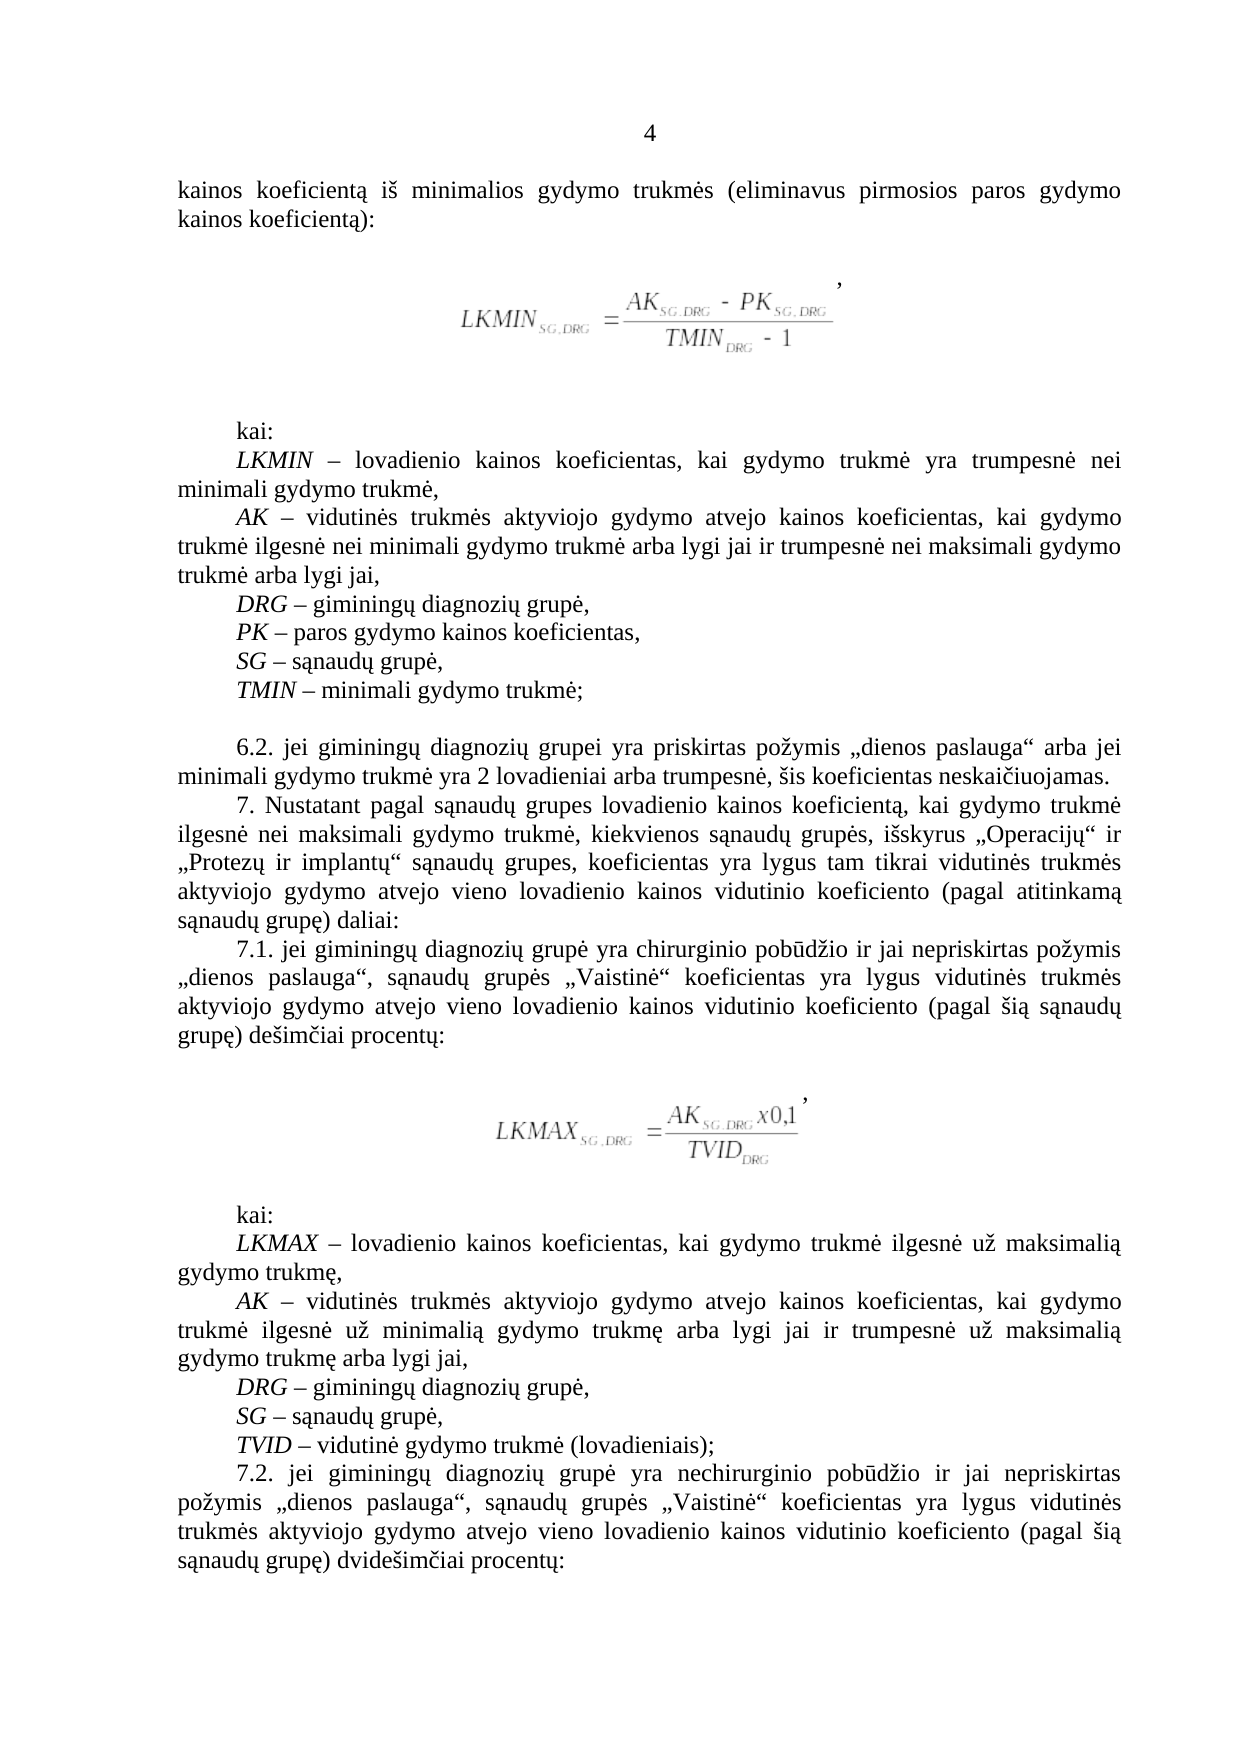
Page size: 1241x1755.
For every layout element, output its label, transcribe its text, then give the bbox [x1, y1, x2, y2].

text kai: [177, 1200, 1122, 1228]
text PK – paros gydymo kainos koeficientas, [177, 617, 1122, 646]
text DRG – giminingų diagnozių grupė, [177, 589, 1122, 617]
text 7. Nustatant pagal sąnaudų grupes lovadienio kainos koeficientą, kai gydymo trukmė ilgesnė nei maksimali gydymo trukmė, kiekvienos sąnaudų grupės, išskyrus „Operacijų“ ir „Protezų ir implantų“ sąnaudų grupes, koeficientas yra lygus tam tikrai vidutinės trukmės aktyviojo gydymo atvejo vieno lovadienio kainos vidutinio koeficiento (pagal atitinkamą sąnaudų grupę) daliai: [177, 790, 1122, 934]
text LKMAX – lovadienio kainos koeficientas, kai gydymo trukmė ilgesnė už maksimalią gydymo trukmę, [177, 1228, 1122, 1286]
text SG – sąnaudų grupė, [177, 646, 1122, 675]
text AK – vidutinės trukmės aktyviojo gydymo atvejo kainos koeficientas, kai gydymo trukmė ilgesnė už minimalią gydymo trukmę arba lygi jai ir trumpesnė už maksimalią gydymo trukmę arba lygi jai, [177, 1286, 1122, 1372]
text DRG – giminingų diagnozių grupė, [177, 1372, 1122, 1401]
text TVID – vidutinė gydymo trukmė (lovadieniais); [177, 1430, 1122, 1458]
text TMIN – minimali gydymo trukmė; [177, 675, 1122, 704]
text 7.2. jei giminingų diagnozių grupė yra nechirurginio pobūdžio ir jai nepriskirtas požymis „dienos paslauga“, sąnaudų grupės „Vaistinė“ koeficientas yra lygus vidutinės trukmės aktyviojo gydymo atvejo vieno lovadienio kainos vidutinio koeficiento (pagal šią sąnaudų grupę) dvidešimčiai procentų: [177, 1458, 1122, 1573]
text , [177, 1077, 1122, 1171]
text 7.1. jei giminingų diagnozių grupė yra chirurginio pobūdžio ir jai nepriskirtas požymis „dienos paslauga“, sąnaudų grupės „Vaistinė“ koeficientas yra lygus vidutinės trukmės aktyviojo gydymo atvejo vieno lovadienio kainos vidutinio koeficiento (pagal šią sąnaudų grupę) dešimčiai procentų: [177, 934, 1122, 1049]
text LKMIN – lovadienio kainos koeficientas, kai gydymo trukmė yra trumpesnė nei minimali gydymo trukmė, [177, 445, 1122, 502]
text SG – sąnaudų grupė, [177, 1401, 1122, 1430]
text kai: [177, 416, 1122, 445]
text 6.2. jei giminingų diagnozių grupei yra priskirtas požymis „dienos paslauga“ arba jei minimali gydymo trukmė yra 2 lovadieniai arba trumpesnė, šis koeficientas neskaičiuojamas. [177, 732, 1122, 790]
text kainos koeficientą iš minimalios gydymo trukmės (eliminavus pirmosios paros gydymo kainos koeficientą): [177, 176, 1122, 233]
text AK – vidutinės trukmės aktyviojo gydymo atvejo kainos koeficientas, kai gydymo trukmė ilgesnė nei minimali gydymo trukmė arba lygi jai ir trumpesnė nei maksimali gydymo trukmė arba lygi jai, [177, 502, 1122, 589]
text , [177, 262, 1122, 359]
